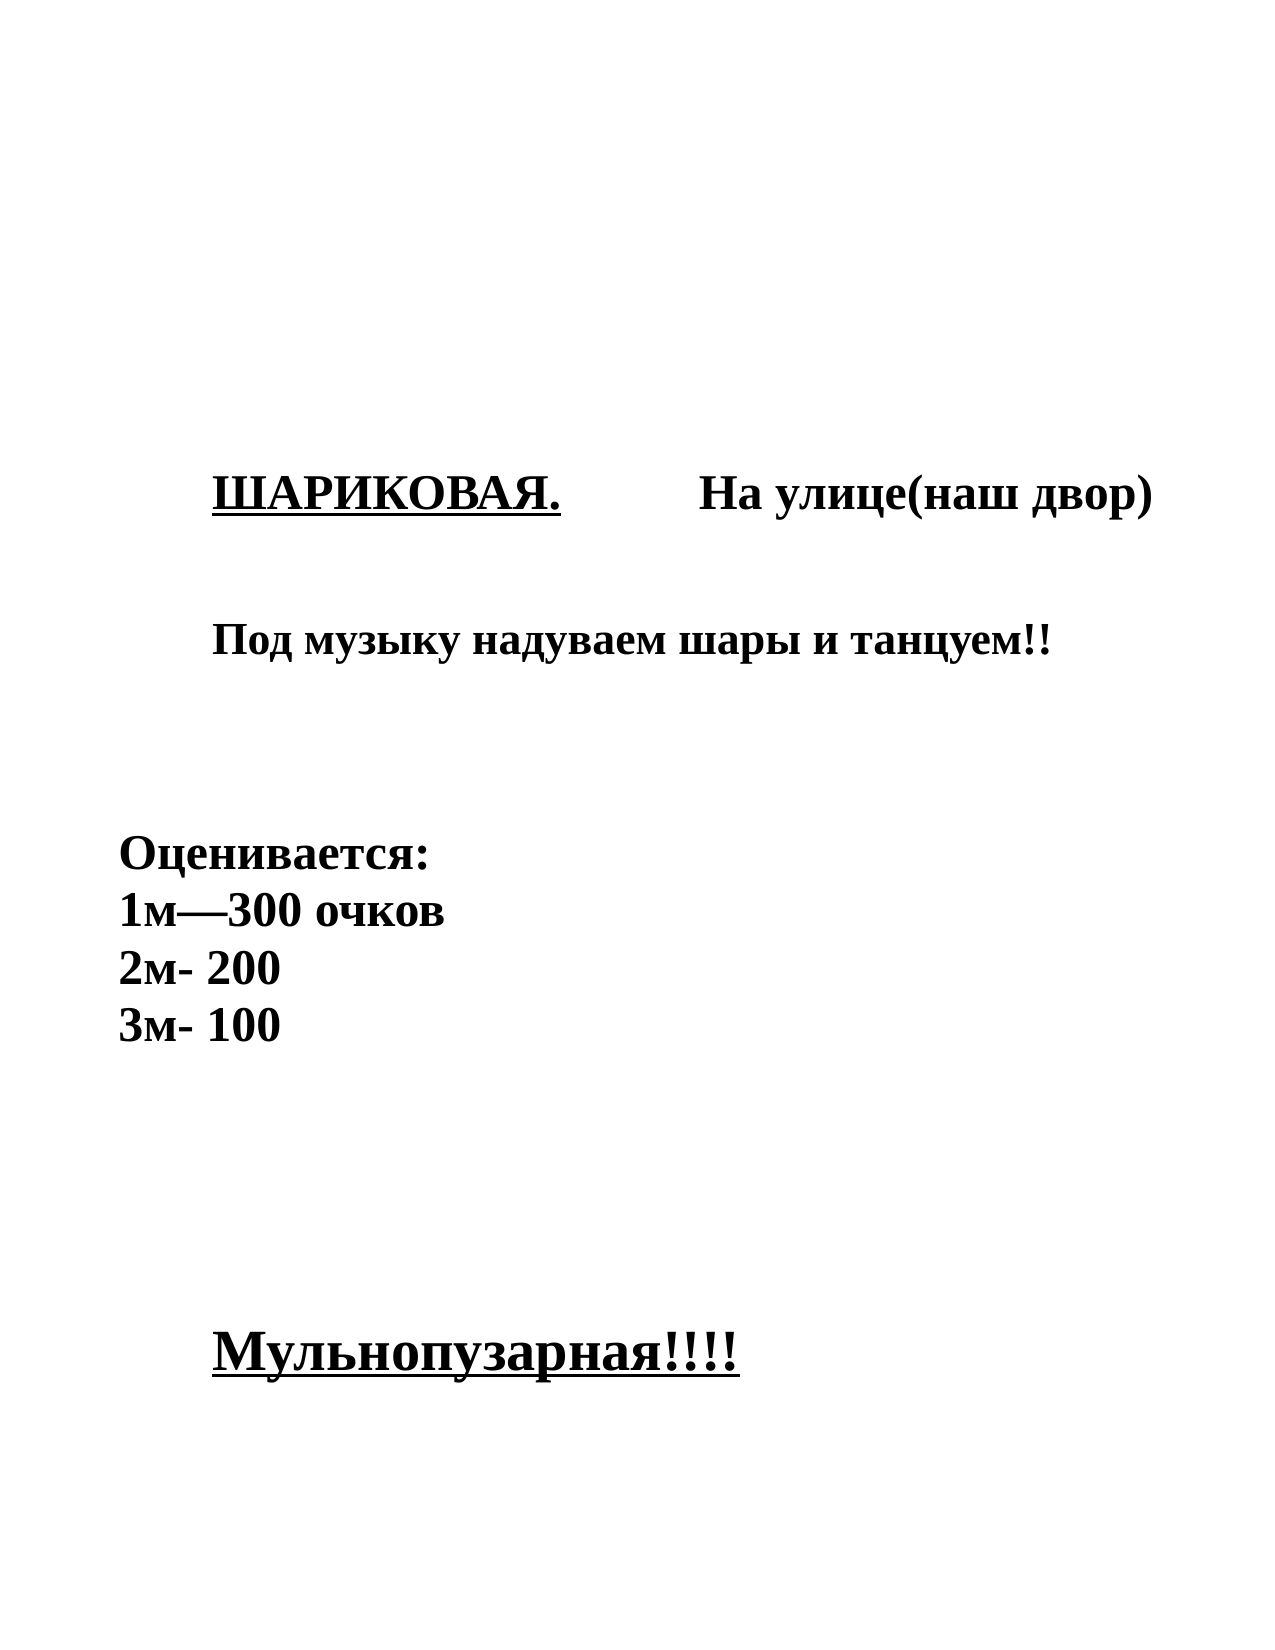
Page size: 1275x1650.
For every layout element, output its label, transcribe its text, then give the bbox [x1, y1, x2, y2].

text Мульнопузарная!!!! [118, 1316, 1157, 1383]
text ШАРИКОВАЯ. На улице(наш двор) [118, 463, 1157, 521]
text Оценивается: [118, 822, 1157, 880]
text Под музыку надуваем шары и танцуем!! [118, 612, 1157, 664]
text 3м- 100 [118, 995, 1157, 1052]
text 1м—300 очков [118, 880, 1157, 937]
text 2м- 200 [118, 937, 1157, 995]
